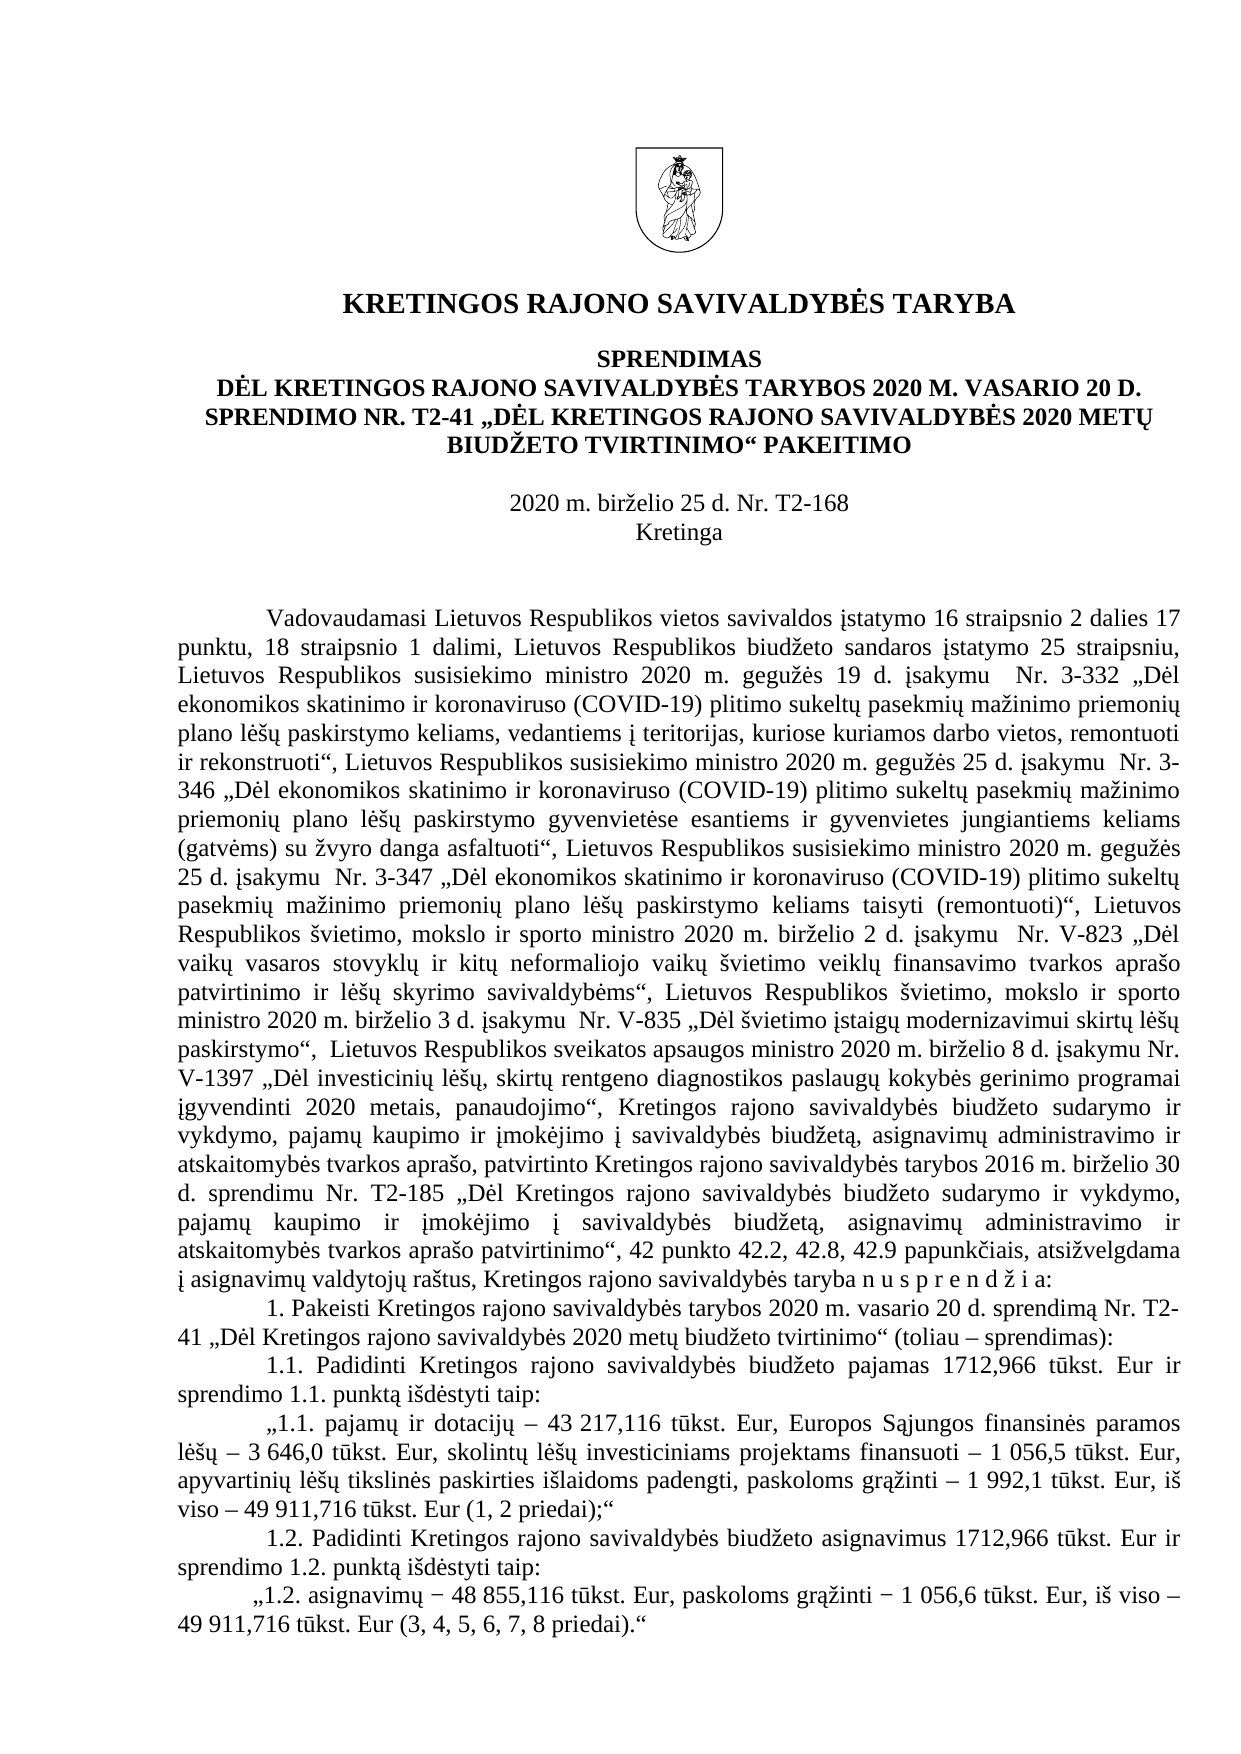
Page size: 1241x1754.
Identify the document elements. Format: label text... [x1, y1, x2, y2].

text Kretingos rajono savivaldybės taryba [177, 287, 1181, 320]
text 1. Pakeisti Kretingos rajono savivaldybės tarybos 2020 m. vasario 20 d. sprendimą Nr. T2-41 „Dėl Kretingos rajono savivaldybės 2020 metų biudžeto tvirtinimo“ (toliau – sprendimas): [177, 1293, 1181, 1350]
text 1.2. Padidinti Kretingos rajono savivaldybės biudžeto asignavimus 1712,966 tūkst. Eur ir sprendimo 1.2. punktą išdėstyti taip: [177, 1523, 1181, 1580]
text 1.1. Padidinti Kretingos rajono savivaldybės biudžeto pajamas 1712,966 tūkst. Eur ir sprendimo 1.1. punktą išdėstyti taip: [177, 1350, 1181, 1408]
text Vadovaudamasi Lietuvos Respublikos vietos savivaldos įstatymo 16 straipsnio 2 dalies 17 punktu, 18 straipsnio 1 dalimi, Lietuvos Respublikos biudžeto sandaros įstatymo 25 straipsniu, Lietuvos Respublikos susisiekimo ministro 2020 m. gegužės 19 d. įsakymu Nr. 3-332 „Dėl ekonomikos skatinimo ir koronaviruso (COVID-19) plitimo sukeltų pasekmių mažinimo priemonių plano lėšų paskirstymo keliams, vedantiems į teritorijas, kuriose kuriamos darbo vietos, remontuoti ir rekonstruoti“, Lietuvos Respublikos susisiekimo ministro 2020 m. gegužės 25 d. įsakymu Nr. 3-346 „Dėl ekonomikos skatinimo ir koronaviruso (COVID-19) plitimo sukeltų pasekmių mažinimo priemonių plano lėšų paskirstymo gyvenvietėse esantiems ir gyvenvietes jungiantiems keliams (gatvėms) su žvyro danga asfaltuoti“, Lietuvos Respublikos susisiekimo ministro 2020 m. gegužės 25 d. įsakymu Nr. 3-347 „Dėl ekonomikos skatinimo ir koronaviruso (COVID-19) plitimo sukeltų pasekmių mažinimo priemonių plano lėšų paskirstymo keliams taisyti (remontuoti)“, Lietuvos Respublikos švietimo, mokslo ir sporto ministro 2020 m. birželio 2 d. įsakymu Nr. V-823 „Dėl vaikų vasaros stovyklų ir kitų neformaliojo vaikų švietimo veiklų finansavimo tvarkos aprašo patvirtinimo ir lėšų skyrimo savivaldybėms“, Lietuvos Respublikos švietimo, mokslo ir sporto ministro 2020 m. birželio 3 d. įsakymu Nr. V-835 „Dėl švietimo įstaigų modernizavimui skirtų lėšų paskirstymo“, Lietuvos Respublikos sveikatos apsaugos ministro 2020 m. birželio 8 d. įsakymu Nr. V-1397 „Dėl investicinių lėšų, skirtų rentgeno diagnostikos paslaugų kokybės gerinimo programai įgyvendinti 2020 metais, panaudojimo“, Kretingos rajono savivaldybės biudžeto sudarymo ir vykdymo, pajamų kaupimo ir įmokėjimo į savivaldybės biudžetą, asignavimų administravimo ir atskaitomybės tvarkos aprašo, patvirtinto Kretingos rajono savivaldybės tarybos 2016 m. birželio 30 d. sprendimu Nr. T2-185 „Dėl Kretingos rajono savivaldybės biudžeto sudarymo ir vykdymo, pajamų kaupimo ir įmokėjimo į savivaldybės biudžetą, asignavimų administravimo ir atskaitomybės tvarkos aprašo patvirtinimo“, 42 punkto 42.2, 42.8, 42.9 papunkčiais, atsižvelgdama į asignavimų valdytojų raštus, Kretingos rajono savivaldybės taryba n u s p r e n d ž i a: [177, 603, 1181, 1293]
text Dėl kretingos rajono savivaldybės TARYBOS 2020 M. VASARIO 20 D. SPRENDIMO NR. T2-41 „DĖL KRETINGOS RAJONO SAVIVALDYBĖS 2020 METŲ BIUDŽETO TVIRTINIMO“ pAkeitIMO [177, 373, 1181, 459]
text „1.1. pajamų ir dotacijų – 43 217,116 tūkst. Eur, Europos Sąjungos finansinės paramos lėšų – 3 646,0 tūkst. Eur, skolintų lėšų investiciniams projektams finansuoti – 1 056,5 tūkst. Eur, apyvartinių lėšų tikslinės paskirties išlaidoms padengti, paskoloms grąžinti – 1 992,1 tūkst. Eur, iš viso – 49 911,716 tūkst. Eur (1, 2 priedai);“ [177, 1408, 1181, 1523]
text Kretinga [177, 517, 1181, 545]
text 2020 m. birželio 25 d. Nr. T2-168 [177, 488, 1181, 517]
text „1.2. asignavimų − 48 855,116 tūkst. Eur, paskoloms grąžinti − 1 056,6 tūkst. Eur, iš viso – 49 911,716 tūkst. Eur (3, 4, 5, 6, 7, 8 priedai).“ [177, 1580, 1181, 1638]
text Sprendimas [177, 344, 1181, 373]
